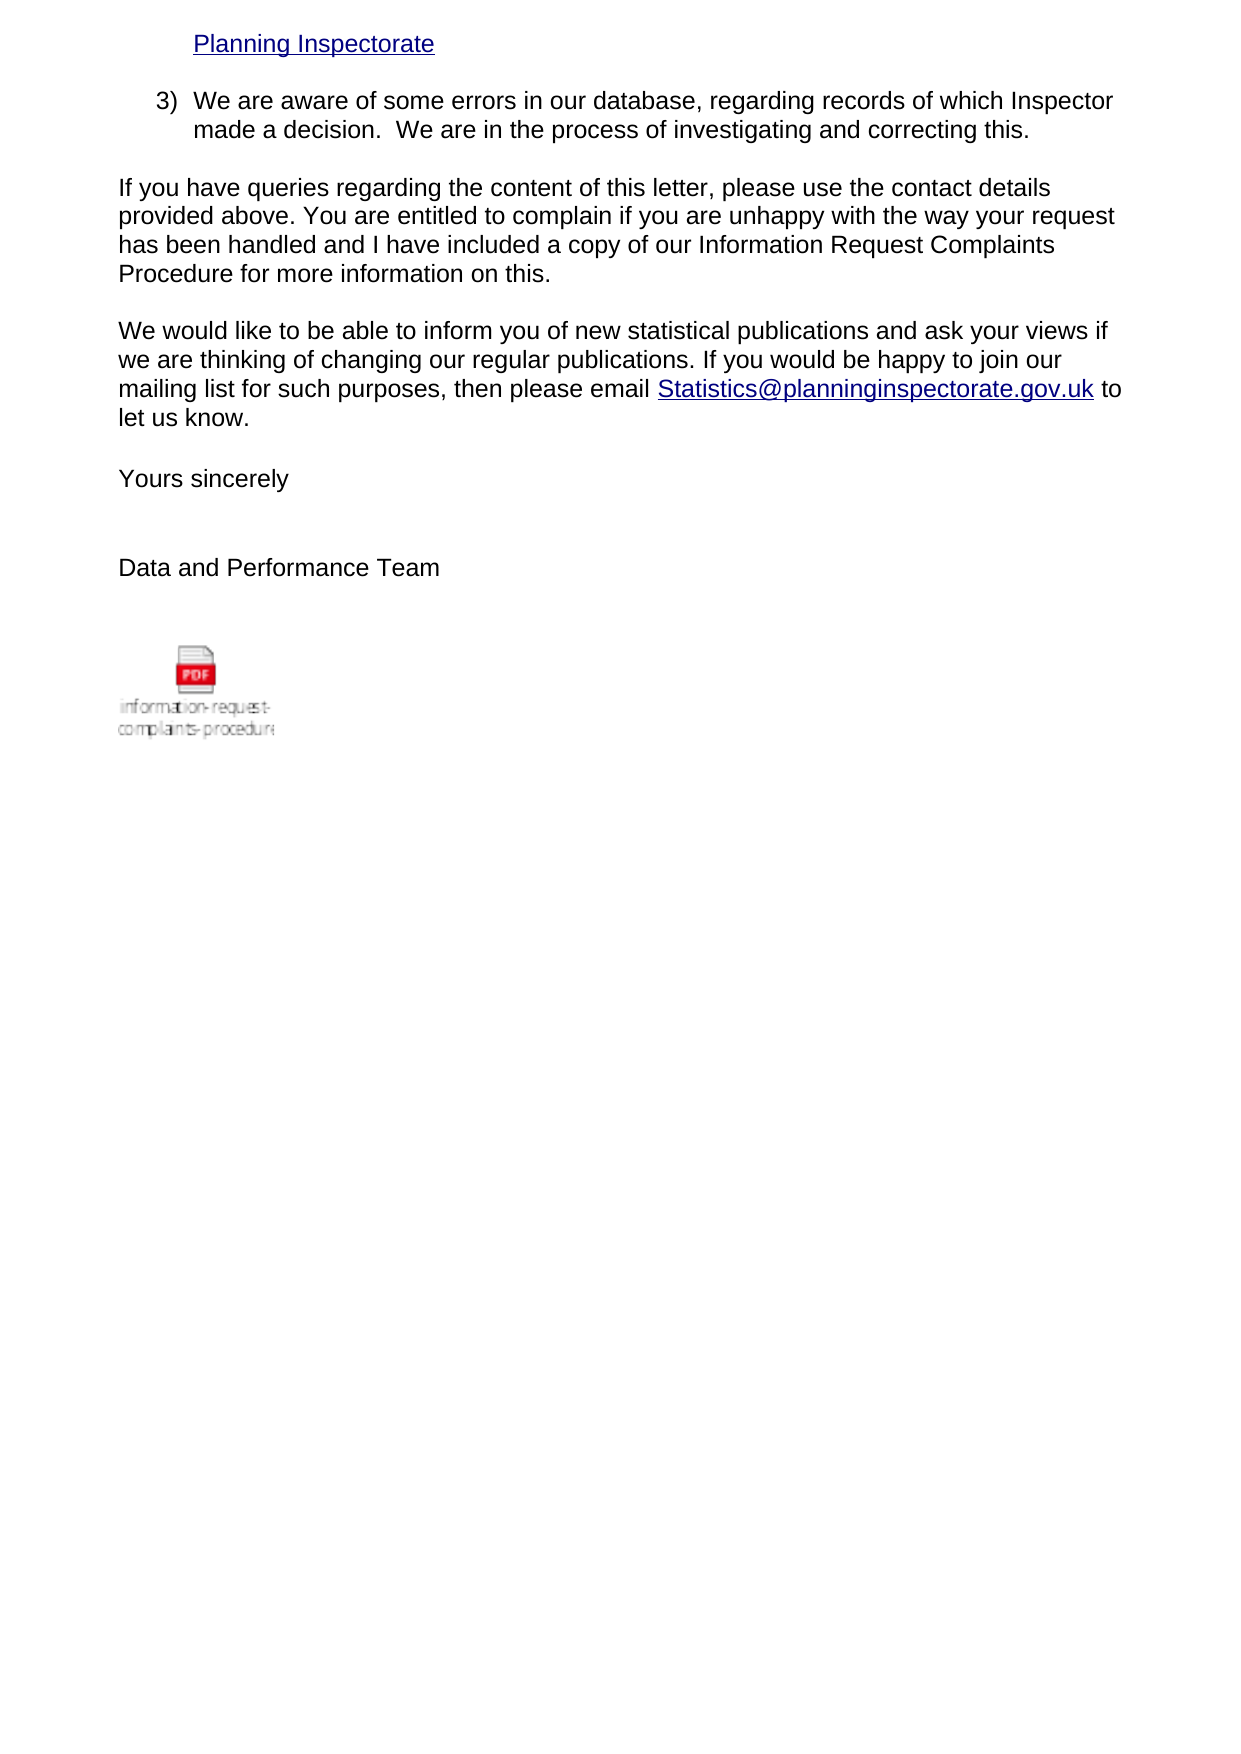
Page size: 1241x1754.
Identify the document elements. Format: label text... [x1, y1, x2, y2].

text Data and Performance Team [118, 553, 1122, 582]
list We are aware of some errors in our database, regarding records of which Inspector made a decision. We are in the process of investigating and correcting this. [156, 86, 1122, 144]
text Yours sincerely [118, 464, 1122, 493]
text We would like to be able to inform you of new statistical publications and ask your views if we are thinking of changing our regular publications. If you would be happy to join our mailing list for such purposes, then please email Statistics@planninginspectorate.gov.uk to let us know. [118, 316, 1122, 431]
text Planning Inspectorate [193, 29, 1122, 57]
text If you have queries regarding the content of this letter, please use the contact details provided above. You are entitled to complain if you are unhappy with the way your request has been handled and I have included a copy of our Information Request Complaints Procedure for more information on this. [118, 172, 1122, 287]
